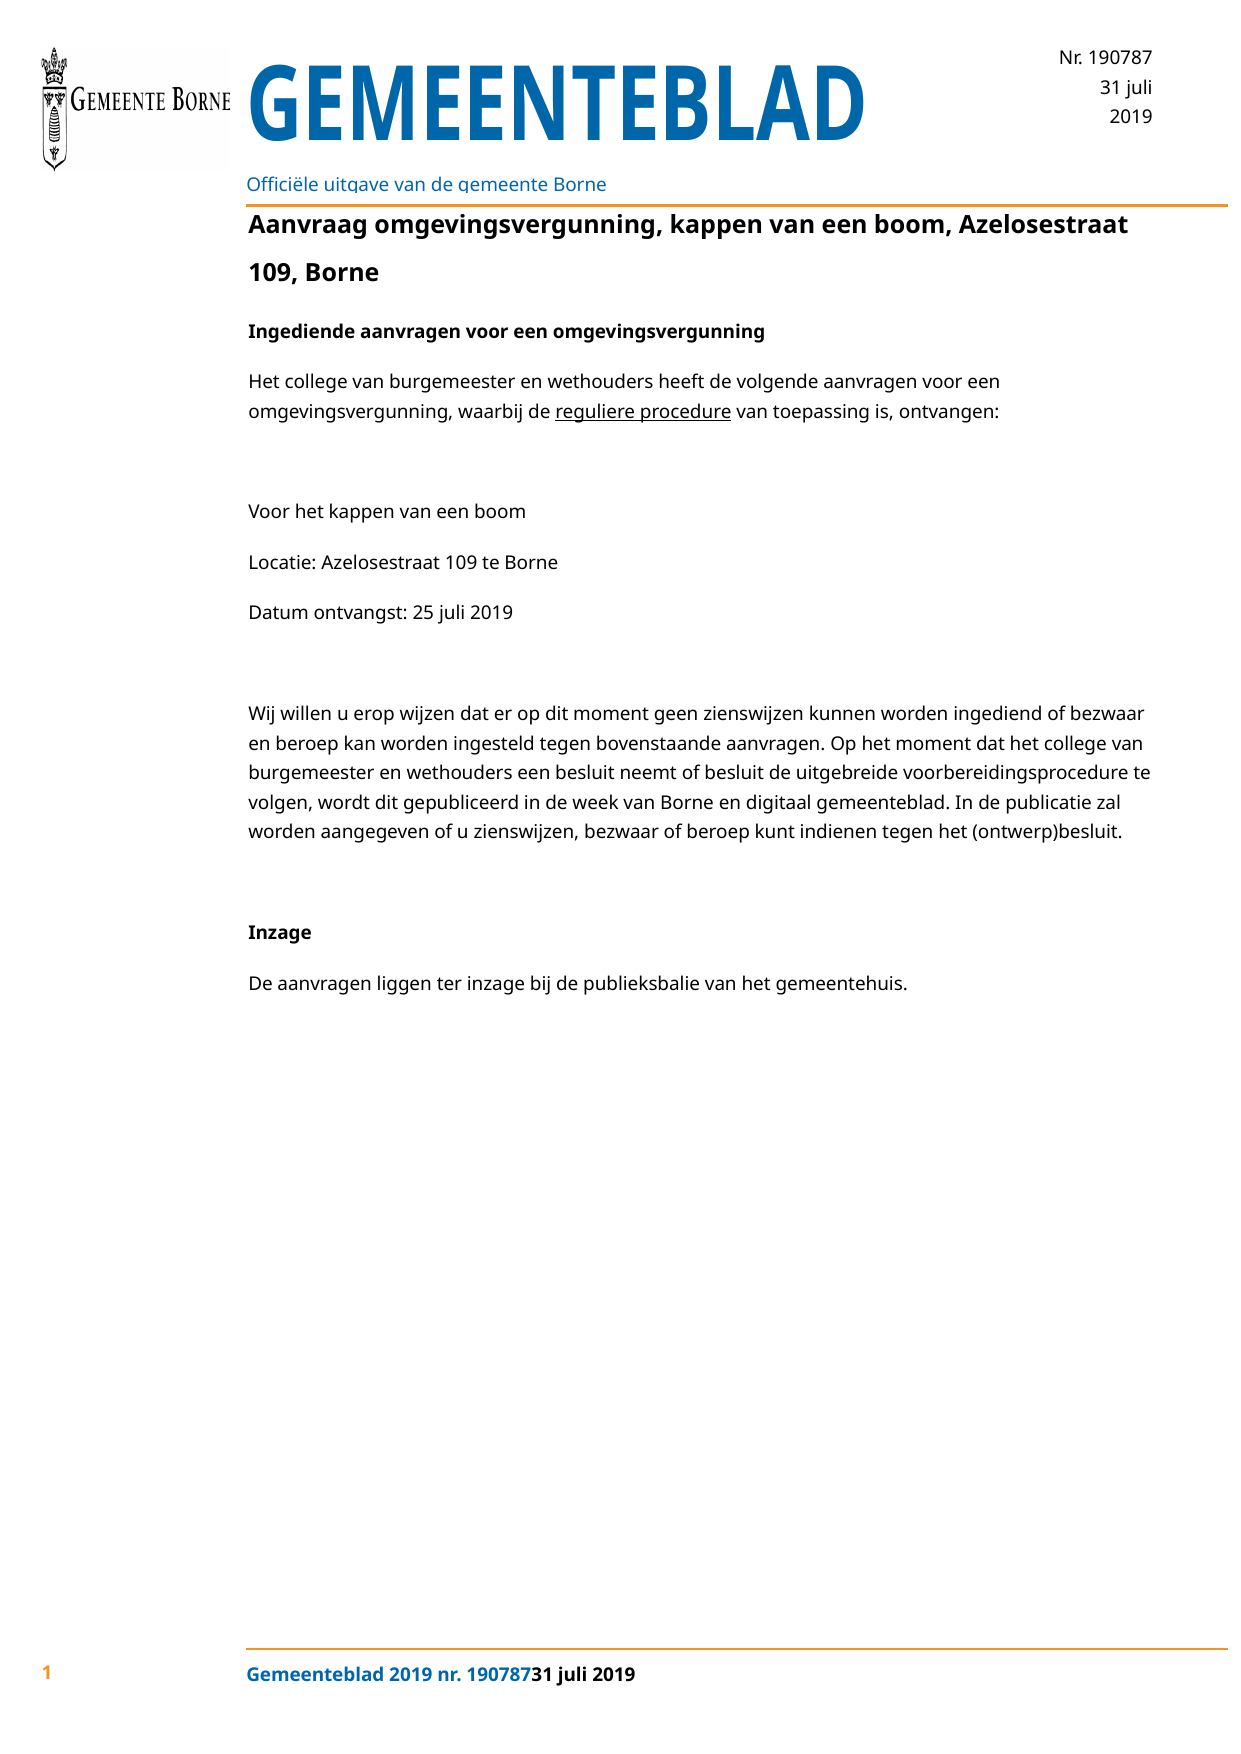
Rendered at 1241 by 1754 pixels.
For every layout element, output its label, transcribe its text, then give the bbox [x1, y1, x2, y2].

text De aanvragen liggen ter inzage bij de publieksbalie van het gemeentehuis. [248, 970, 1152, 996]
text Datum ontvangst: 25 juli 2019 [248, 599, 1152, 625]
text Aanvraag omgevingsvergunning, kappen van een boom, Azelosestraat 109, Borne [248, 207, 1152, 288]
text Wij willen u erop wijzen dat er op dit moment geen zienswijzen kunnen worden ingediend of bezwaar en beroep kan worden ingesteld tegen bovenstaande aanvragen. Op het moment dat het college van burgemeester en wethouders een besluit neemt of besluit de uitgebreide voorbereidingsprocedure te volgen, wordt dit gepubliceerd in de week van Borne en digitaal gemeenteblad. In de publicatie zal worden aangegeven of u zienswijzen, bezwaar of beroep kunt indienen tegen het (ontwerp)besluit. [248, 700, 1152, 844]
text Inzage [248, 919, 1152, 945]
text Ingediende aanvragen voor een omgevingsvergunning [248, 318, 1152, 344]
picture [41, 47, 231, 172]
text Het college van burgemeester en wethouders heeft de volgende aanvragen voor een omgevingsvergunning, waarbij de reguliere procedure van toepassing is, ontvangen: [248, 368, 1152, 424]
text Locatie: Azelosestraat 109 te Borne [248, 549, 1152, 575]
text Voor het kappen van een boom [248, 499, 1152, 524]
